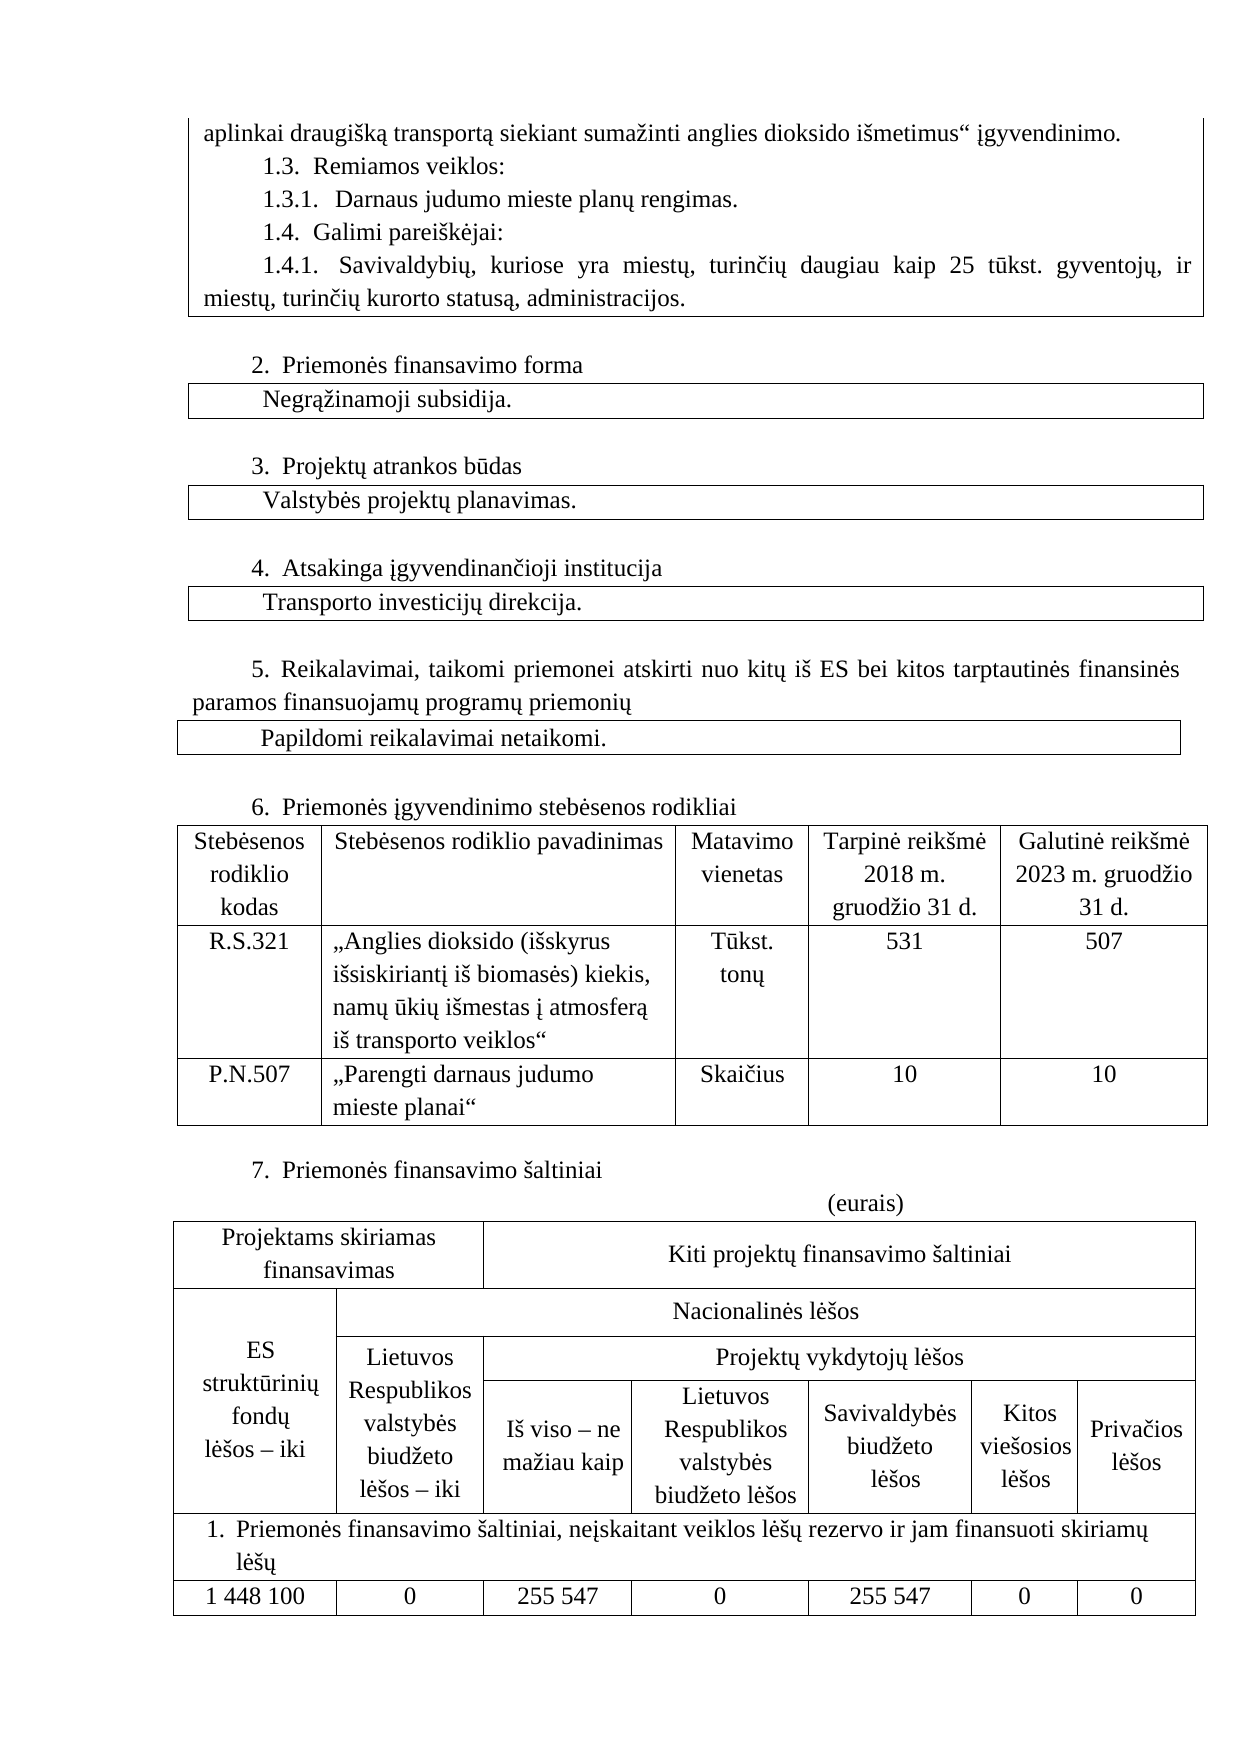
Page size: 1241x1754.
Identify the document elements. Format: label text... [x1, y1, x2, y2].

table_cell „Anglies dioksido (išskyrus išsiskiriantį iš biomasės) kiekis, namų ūkių išmestas į atmosferą iš transporto veiklos“ [322, 926, 675, 1058]
table_header Negrąžinamoji subsidija. [189, 384, 1203, 417]
table_cell 0 [972, 1581, 1077, 1614]
text 6. Priemonės įgyvendinimo stebėsenos rodikliai [251, 792, 1181, 821]
table_cell Privačios lėšos [1078, 1381, 1195, 1513]
table_header Kiti projektų finansavimo šaltiniai [484, 1222, 1195, 1288]
table_cell Kitos viešosios lėšos [972, 1381, 1077, 1513]
table_cell 0 [632, 1581, 808, 1614]
table_cell 0 [1078, 1581, 1195, 1614]
table_cell Tūkst. tonų [676, 926, 808, 1058]
table_header Galutinė reikšmė 2023 m. gruodžio 31 d. [1001, 826, 1207, 925]
table_cell 0 [337, 1581, 483, 1614]
table_cell 10 [1001, 1059, 1207, 1125]
text 5. Reikalavimai, taikomi priemonei atskirti nuo kitų iš ES bei kitos tarptautinės finansinės paramos finansuojamų programų priemonių [192, 654, 1181, 716]
table_cell „Parengti darnaus judumo mieste planai“ [322, 1059, 675, 1125]
table_cell 255 547 [809, 1581, 971, 1614]
table_cell 1. Priemonės finansavimo šaltiniai, neįskaitant veiklos lėšų rezervo ir jam finansuoti skiriamų lėšų [174, 1514, 1195, 1580]
table_cell 1.4. Galimi pareiškėjai: 1.4.1. Savivaldybių, kuriose yra miestų, turinčių daugiau kaip 25 tūkst. gyventojų, ir miestų, turinčių kurorto statusą, administracijos. [189, 217, 1203, 316]
table_cell 507 [1001, 926, 1207, 1058]
table_cell Projektų vykdytojų lėšos [484, 1337, 1195, 1380]
table_header Valstybės projektų planavimas. [189, 486, 1203, 518]
table_header Tarpinė reikšmė 2018 m. gruodžio 31 d. [809, 826, 1000, 925]
table_cell 255 547 [484, 1581, 631, 1614]
table_header Projektams skiriamas finansavimas [174, 1222, 483, 1288]
table_cell Savivaldybės biudžeto lėšos [809, 1381, 971, 1513]
table_header Transporto investicijų direkcija. [189, 587, 1203, 620]
text 7. Priemonės finansavimo šaltiniai [251, 1155, 1181, 1184]
table_cell aplinkai draugišką transportą siekiant sumažinti anglies dioksido išmetimus“ įgyvendinimo. [189, 118, 1203, 151]
table_header Stebėsenos rodiklio kodas [178, 826, 321, 925]
text 2. Priemonės finansavimo forma [251, 350, 1181, 379]
table_cell Lietuvos Respublikos valstybės biudžeto lėšos [632, 1381, 808, 1513]
table_header Matavimo vienetas [676, 826, 808, 925]
table_cell 531 [809, 926, 1000, 1058]
table_header Stebėsenos rodiklio pavadinimas [322, 826, 675, 925]
table_cell R.S.321 [178, 926, 321, 1058]
table_cell Skaičius [676, 1059, 808, 1125]
text 4. Atsakinga įgyvendinančioji institucija [251, 553, 1181, 581]
table_cell Iš viso – ne mažiau kaip [484, 1381, 631, 1513]
table_cell P.N.507 [178, 1059, 321, 1125]
table_cell Nacionalinės lėšos [337, 1289, 1195, 1336]
table_cell 10 [809, 1059, 1000, 1125]
text 3. Projektų atrankos būdas [251, 451, 1181, 480]
table_cell 1 448 100 [174, 1581, 336, 1614]
table_cell Lietuvos Respublikos valstybės biudžeto lėšos – iki [337, 1337, 483, 1513]
text (eurais) [177, 1188, 904, 1217]
text Papildomi reikalavimai netaikomi. [178, 721, 1180, 754]
table_cell 1.3. Remiamos veiklos: 1.3.1. Darnaus judumo mieste planų rengimas. [189, 151, 1203, 217]
table_cell ES struktūrinių fondų lėšos – iki [174, 1289, 336, 1513]
